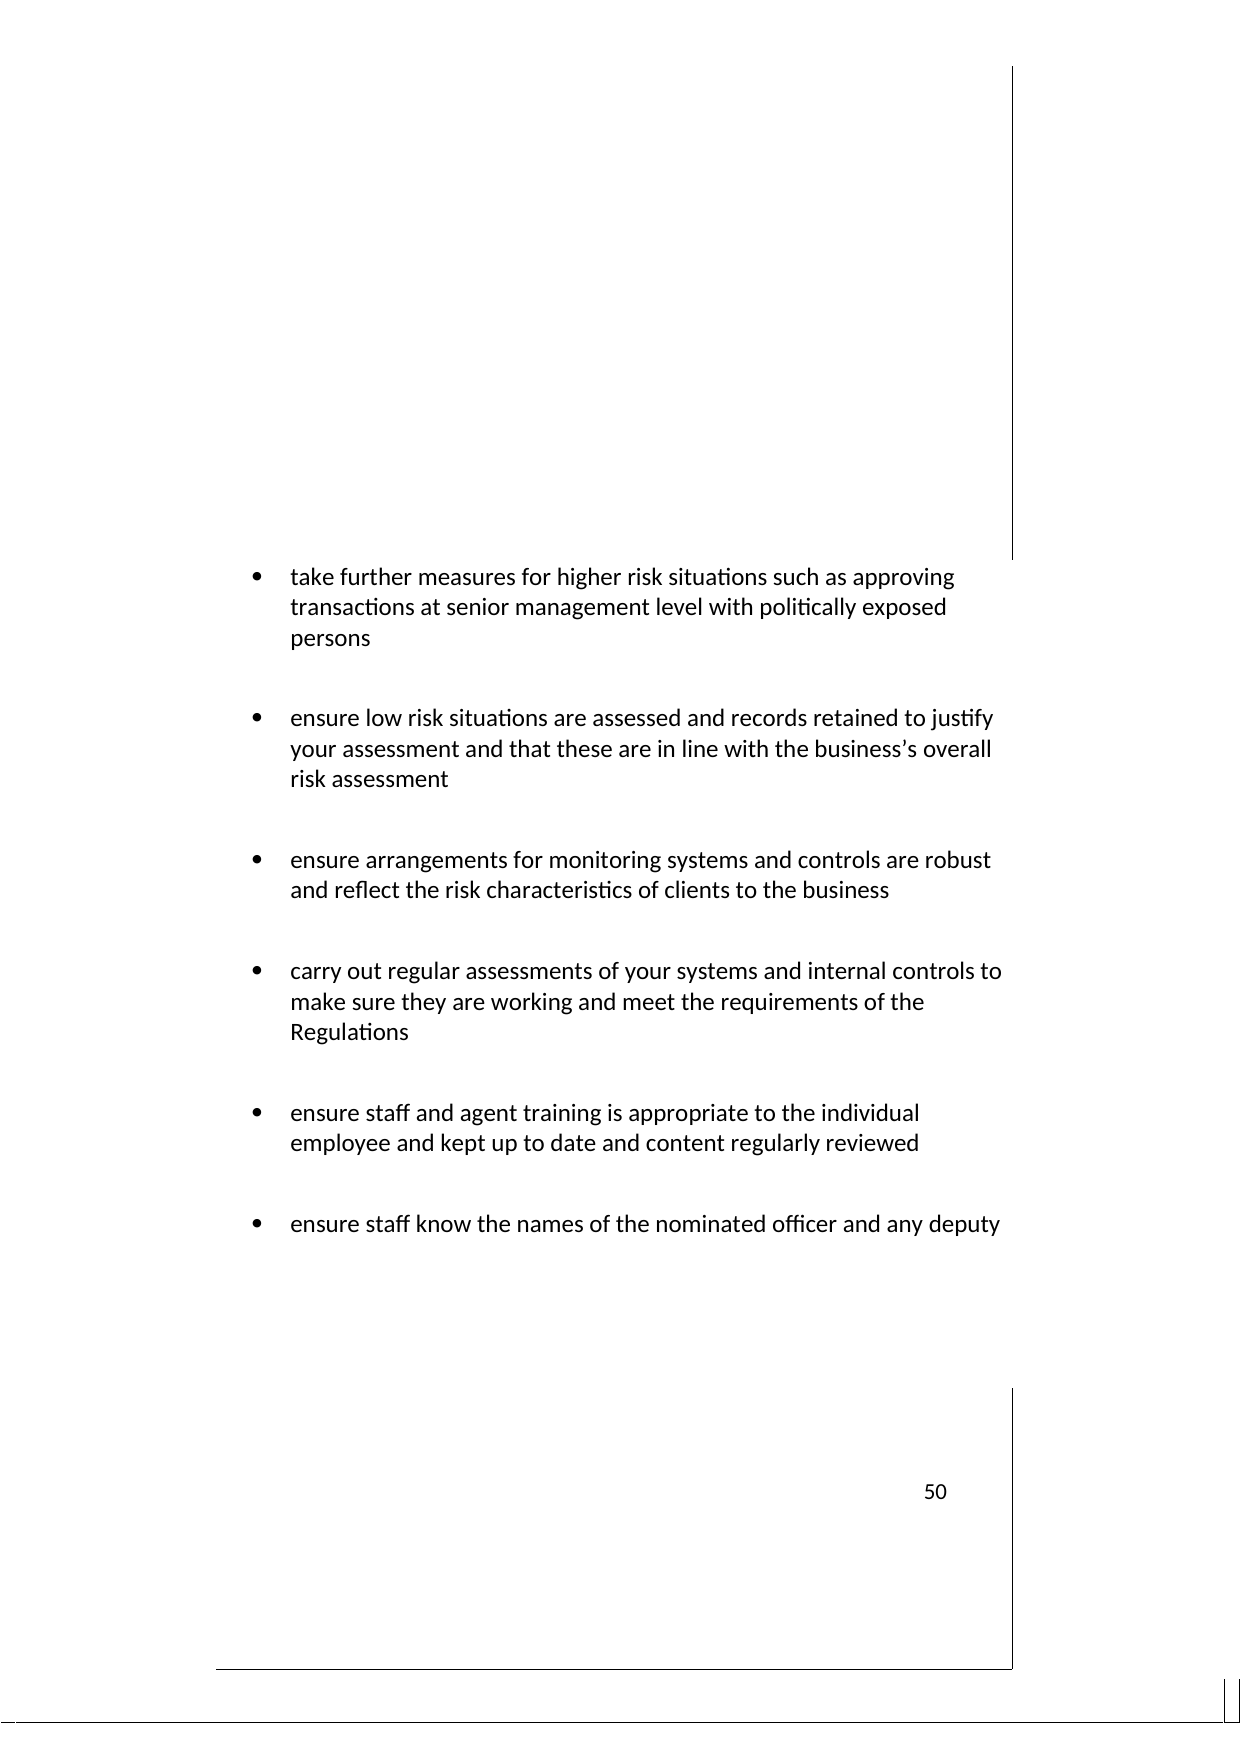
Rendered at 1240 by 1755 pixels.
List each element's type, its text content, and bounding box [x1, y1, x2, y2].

list ensure low risk situations are assessed and records retained to justify your assessment and that these are in line with the business’s overall risk assessment [253, 702, 1012, 794]
list ensure arrangements for monitoring systems and controls are robust and reflect the risk characteristics of clients to the business [253, 844, 1012, 905]
list carry out regular assessments of your systems and internal controls to make sure they are working and meet the requirements of the Regulations [253, 955, 1012, 1047]
list ensure staff know the names of the nominated officer and any deputy [253, 1208, 1012, 1238]
list ensure staff and agent training is appropriate to the individual employee and kept up to date and content regularly reviewed [253, 1097, 1012, 1158]
list take further measures for higher risk situations such as approving transactions at senior management level with politically exposed persons [253, 561, 1012, 652]
